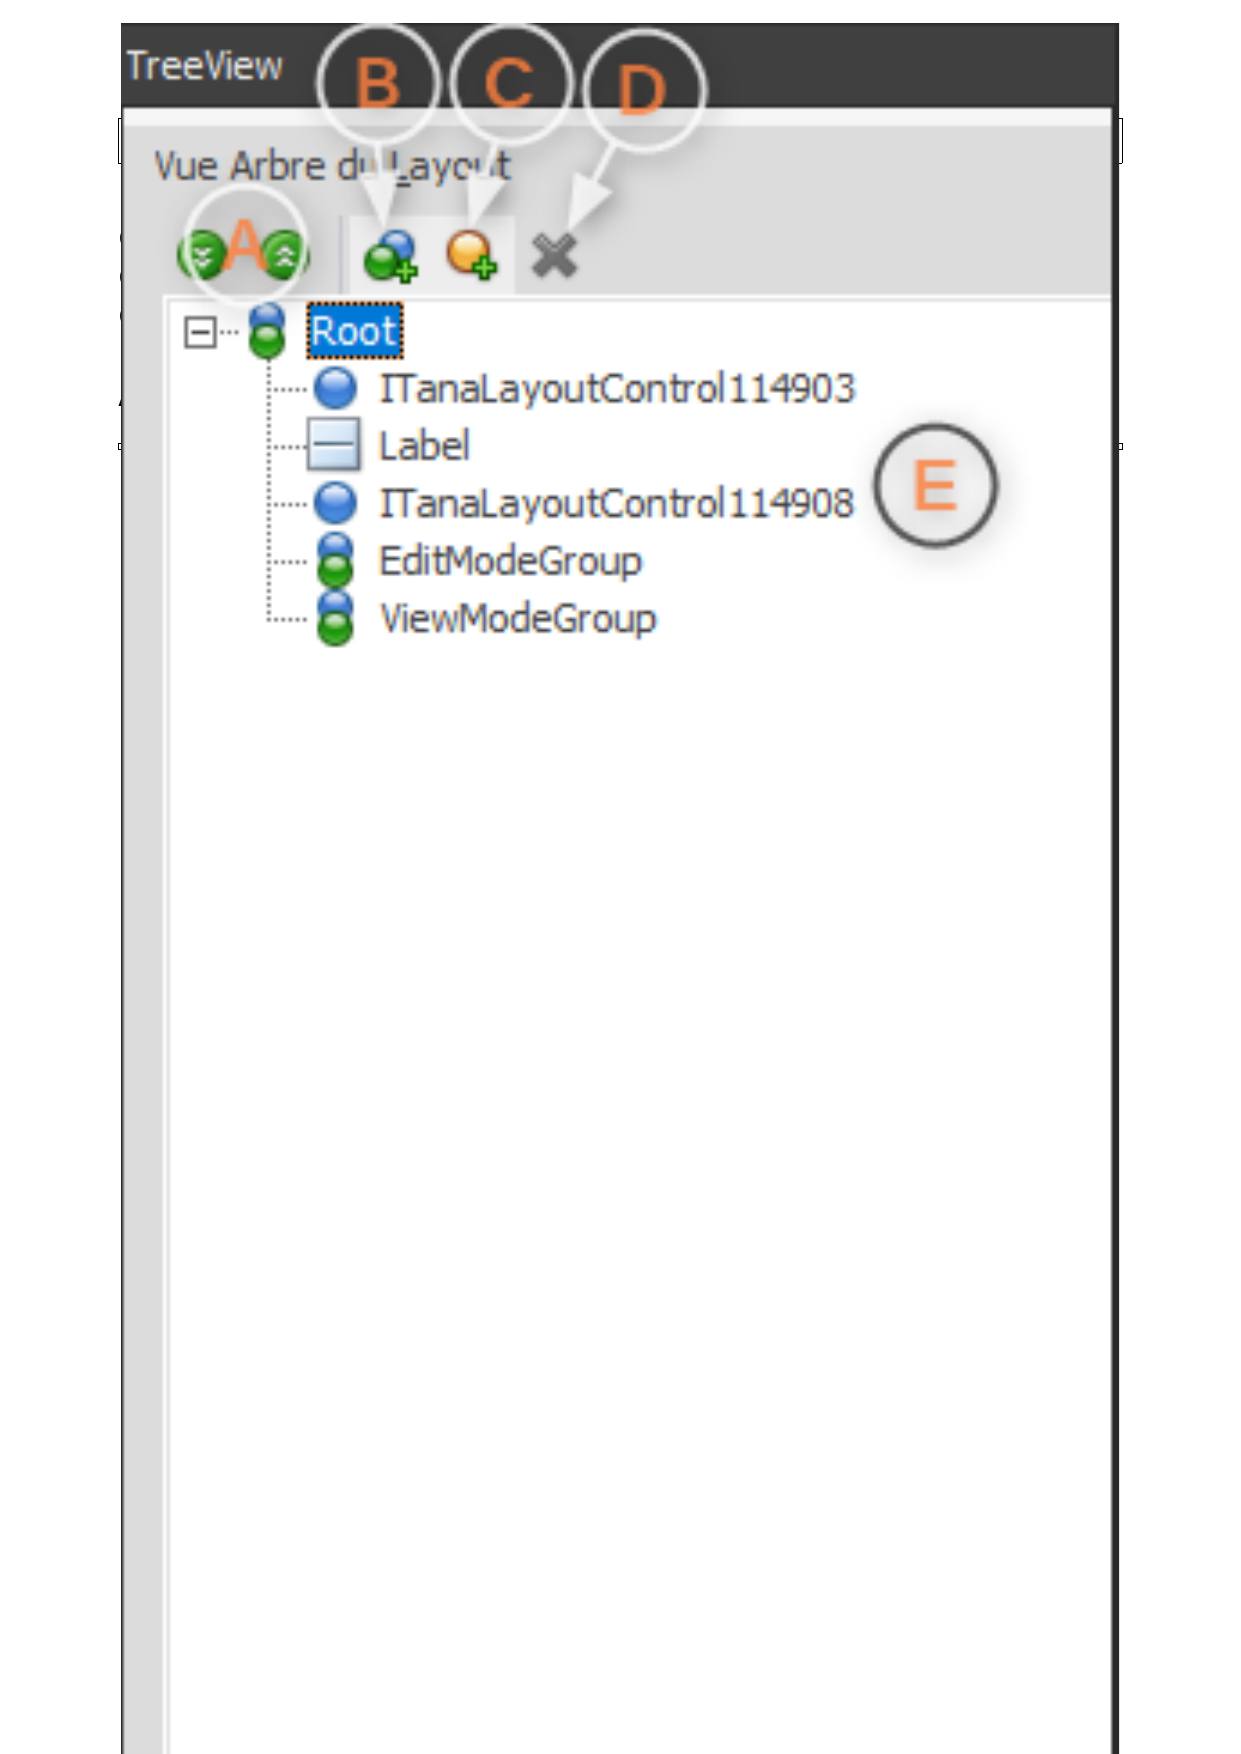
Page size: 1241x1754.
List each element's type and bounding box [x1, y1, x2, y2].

picture [121, 23, 1120, 1754]
